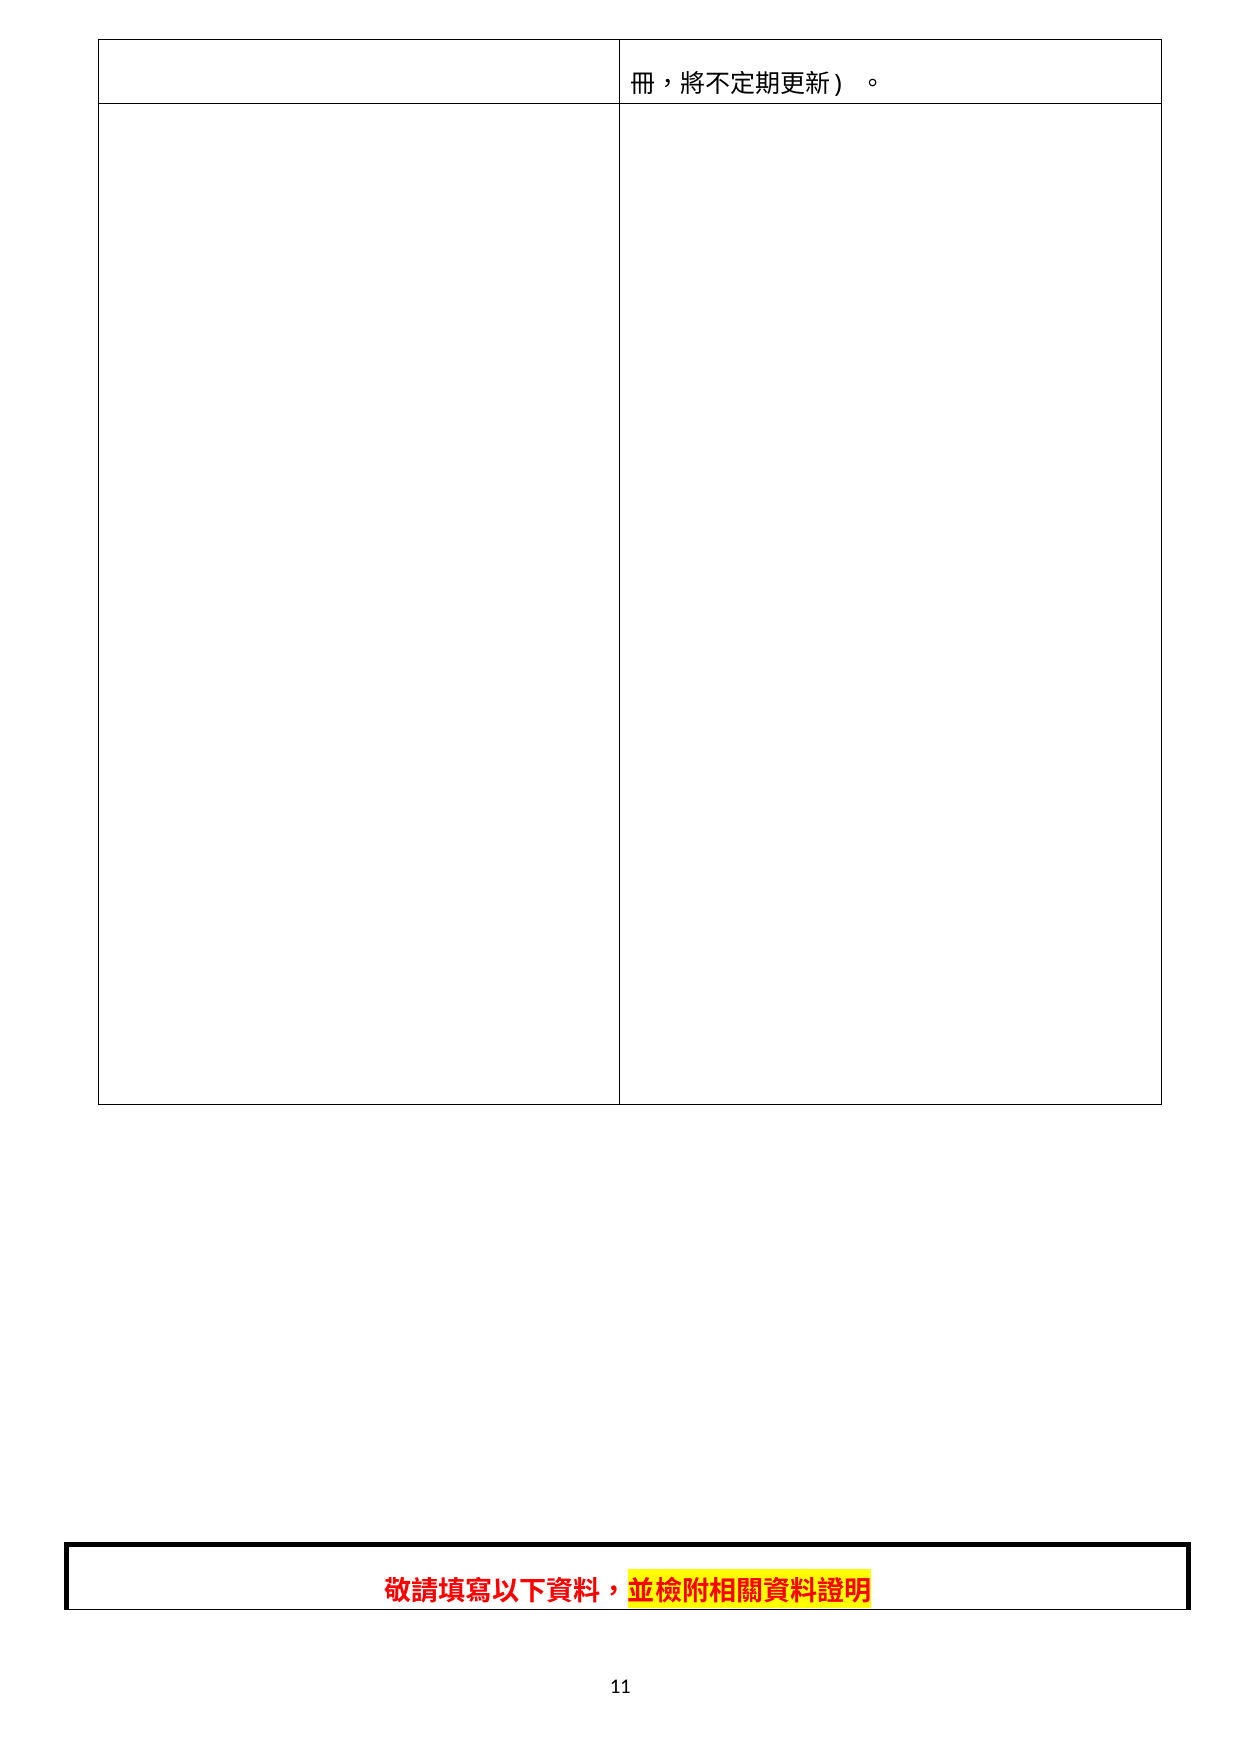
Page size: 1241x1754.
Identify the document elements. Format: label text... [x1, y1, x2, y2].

table_cell [620, 104, 1161, 1104]
table_header [99, 40, 619, 103]
table_header 冊，將不定期更新) 。 [620, 40, 1161, 103]
table_header 敬請填寫以下資料，並檢附相關資料證明 [69, 1547, 1186, 1609]
table_cell [99, 104, 619, 1104]
